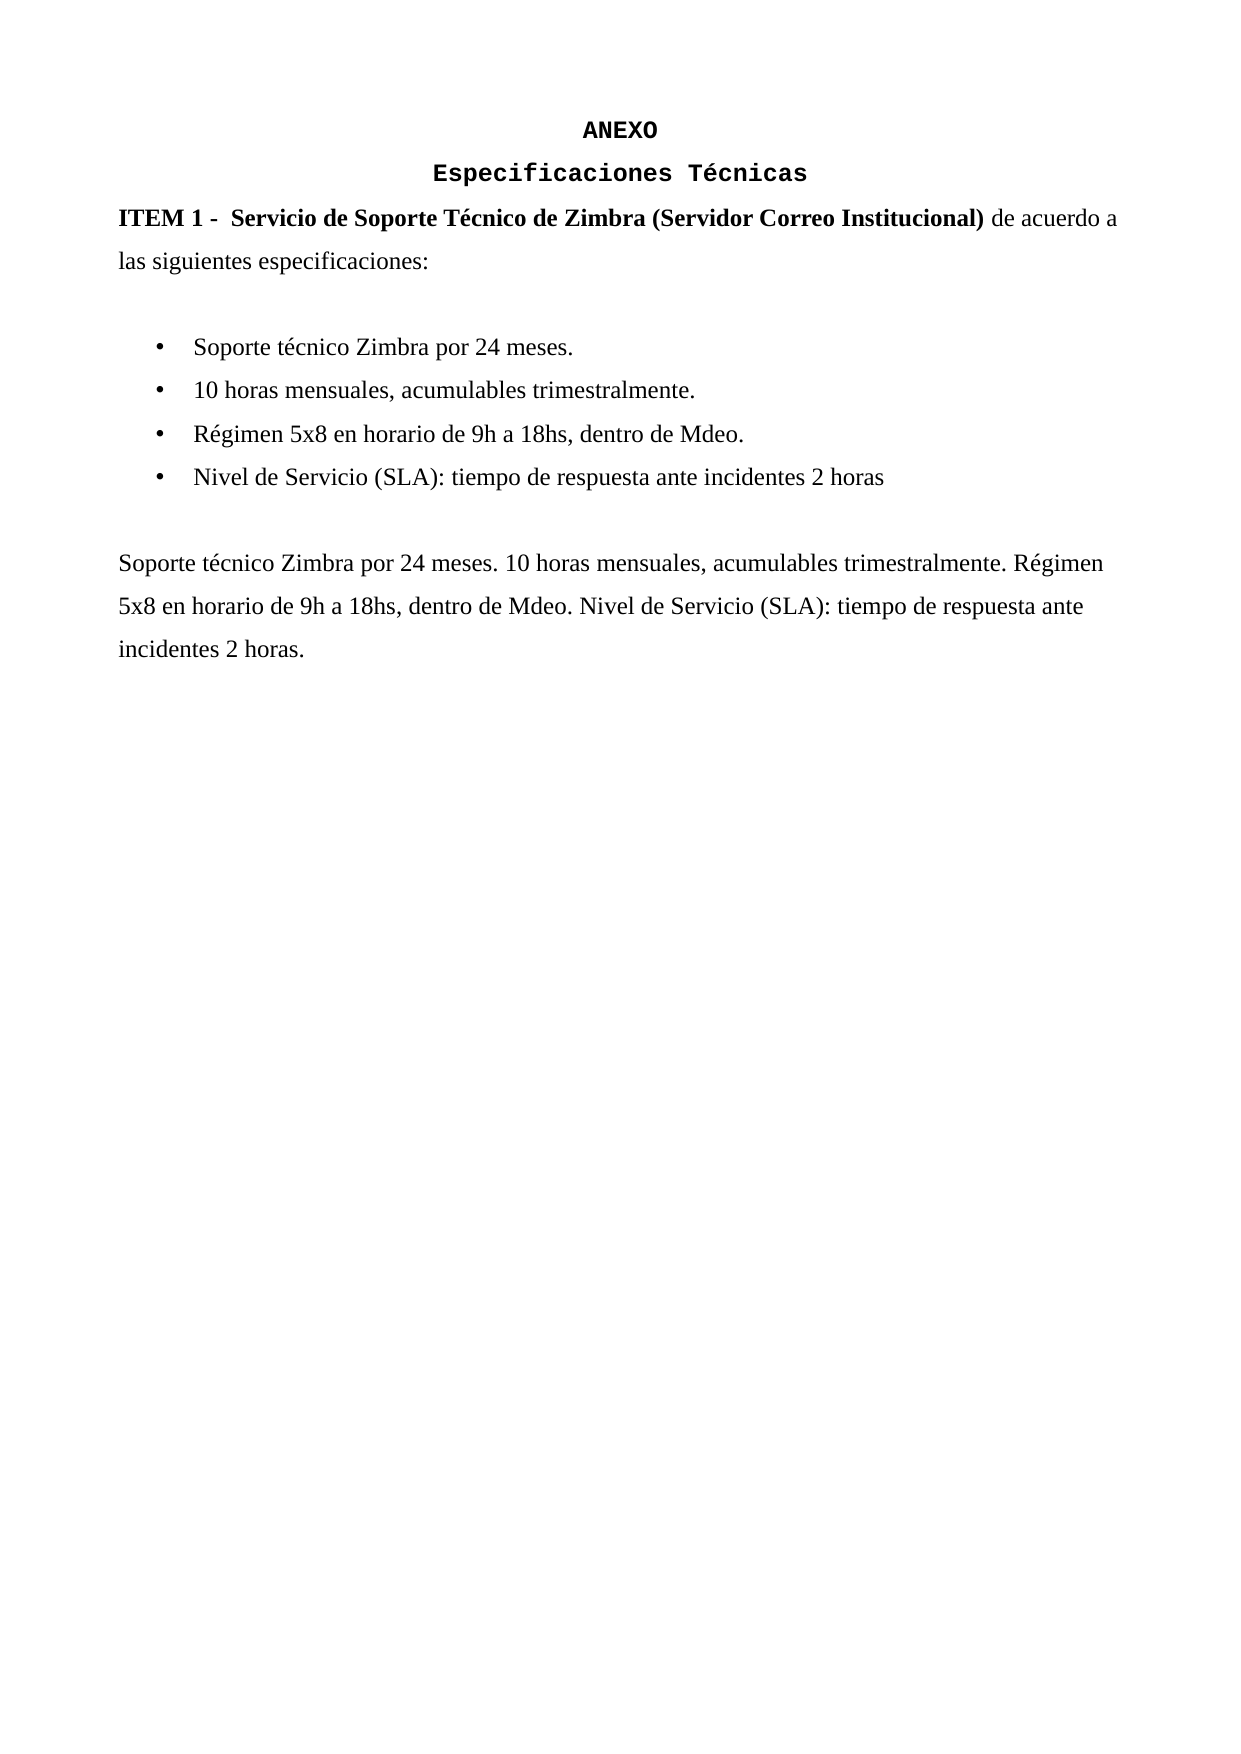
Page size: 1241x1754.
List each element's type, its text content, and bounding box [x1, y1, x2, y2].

text Soporte técnico Zimbra por 24 meses. 10 horas mensuales, acumulables trimestralmente. Régimen 5x8 en horario de 9h a 18hs, dentro de Mdeo. Nivel de Servicio (SLA): tiempo de respuesta ante incidentes 2 horas. [118, 548, 1122, 663]
text ANEXO [118, 118, 1122, 146]
list Régimen 5x8 en horario de 9h a 18hs, dentro de Mdeo. [156, 419, 1122, 447]
text ITEM 1 - Servicio de Soporte Técnico de Zimbra (Servidor Correo Institucional) de acuerdo a las siguientes especificaciones: [118, 203, 1122, 275]
list Soporte técnico Zimbra por 24 meses. [156, 332, 1122, 361]
text Especificaciones Técnicas [118, 161, 1122, 189]
list 10 horas mensuales, acumulables trimestralmente. [156, 376, 1122, 404]
list Nivel de Servicio (SLA): tiempo de respuesta ante incidentes 2 horas [156, 462, 1122, 491]
